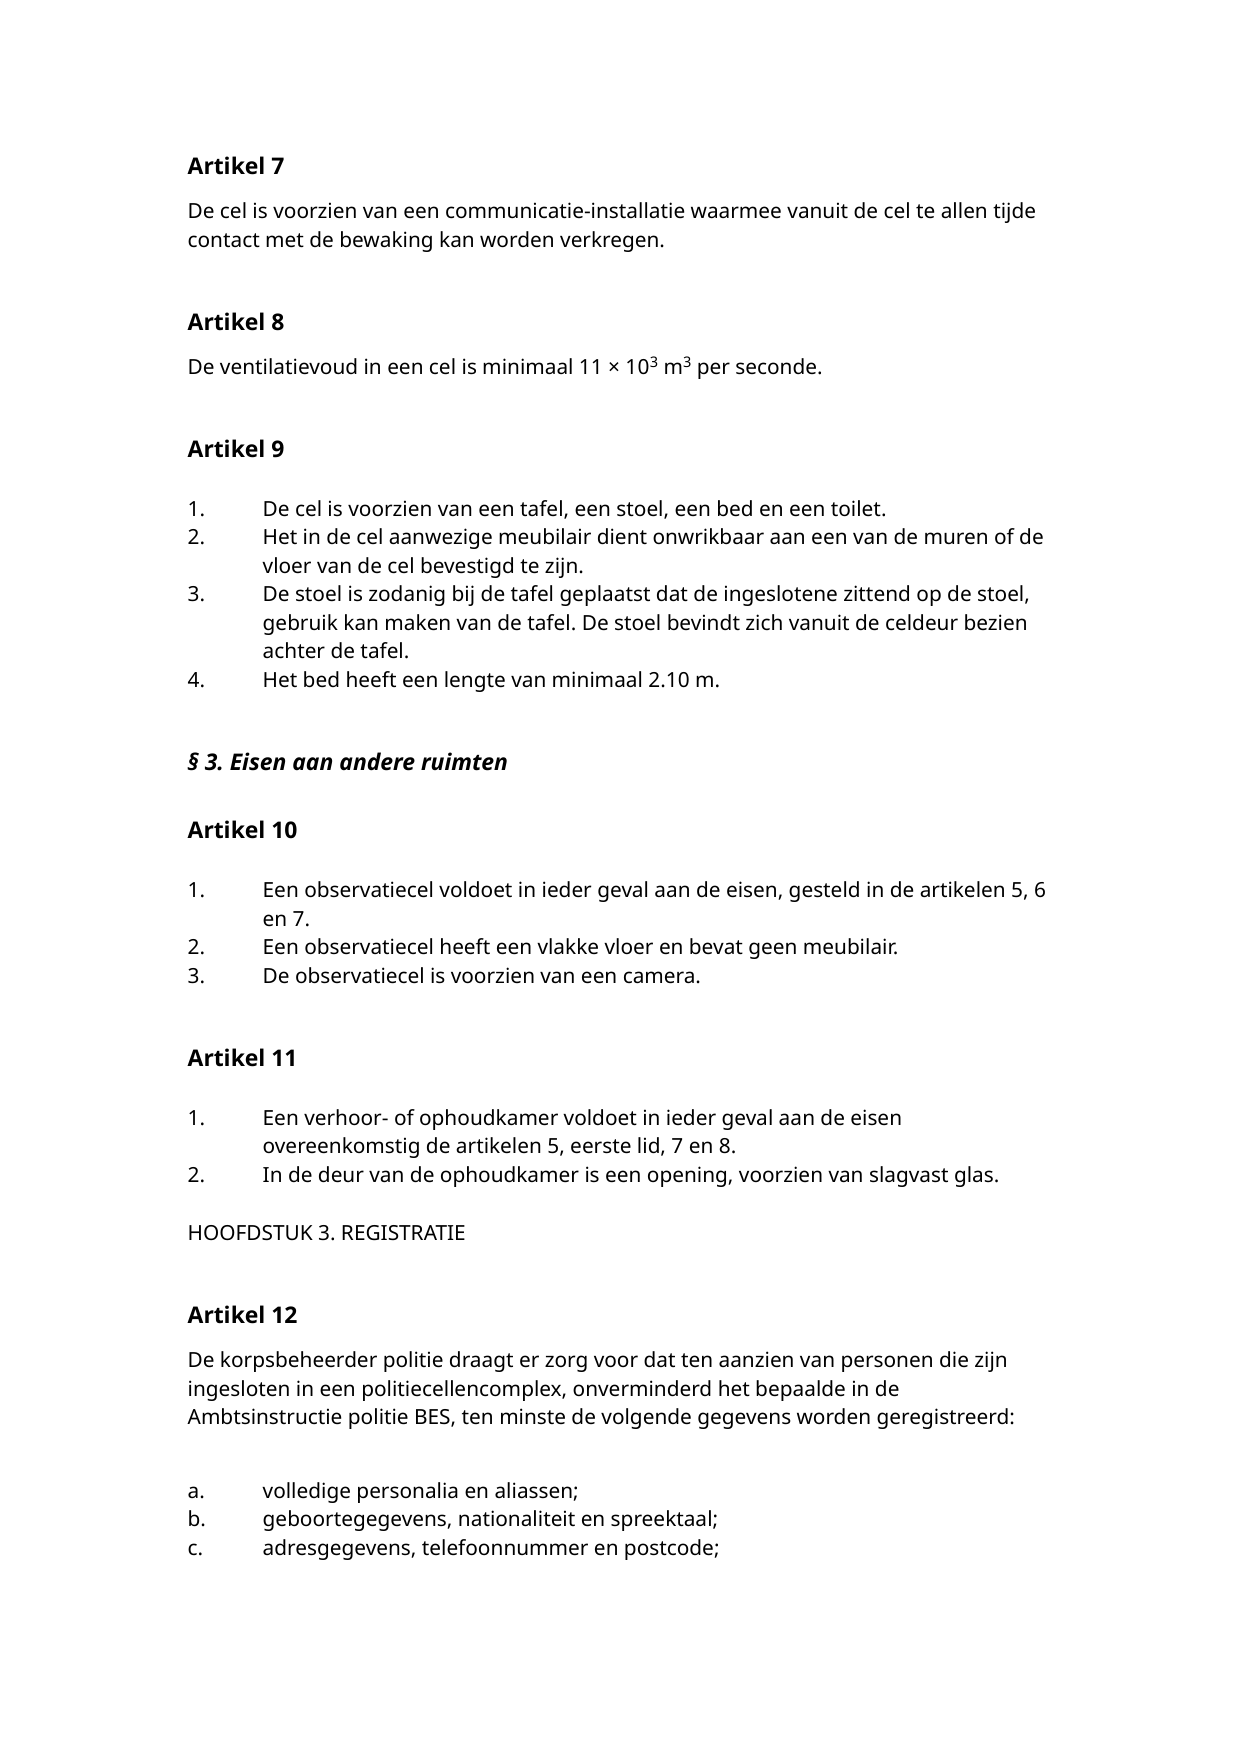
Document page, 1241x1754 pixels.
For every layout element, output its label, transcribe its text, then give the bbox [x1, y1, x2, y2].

list Een verhoor- of ophoudkamer voldoet in ieder geval aan de eisen overeenkomstig de artikelen 5, eerste lid, 7 en 8. [187, 1103, 1053, 1160]
list De observatiecel is voorzien van een camera. [187, 961, 1053, 989]
text De ventilatievoud in een cel is minimaal 11 × 103 m3 per seconde. [187, 352, 1053, 380]
subtitle HOOFDSTUK 3. REGISTRATIE [187, 1218, 1053, 1247]
list adresgegevens, telefoonnummer en postcode; [187, 1533, 1053, 1561]
list Een observatiecel voldoet in ieder geval aan de eisen, gesteld in de artikelen 5, 6 en 7. [187, 876, 1053, 932]
list Een observatiecel heeft een vlakke vloer en bevat geen meubilair. [187, 932, 1053, 961]
subtitle Artikel 9 [187, 433, 1053, 464]
list geboortegegevens, nationaliteit en spreektaal; [187, 1504, 1053, 1533]
subtitle Artikel 7 [187, 150, 1053, 181]
list volledige personalia en aliassen; [187, 1476, 1053, 1504]
list De stoel is zodanig bij de tafel geplaatst dat de ingeslotene zittend op de stoel, gebruik kan maken van de tafel. De stoel bevindt zich vanuit de celdeur bezien achter de tafel. [187, 579, 1053, 665]
text De korpsbeheerder politie draagt er zorg voor dat ten aanzien van personen die zijn ingesloten in een politiecellencomplex, onverminderd het bepaalde in de Ambtsinstructie politie BES, ten minste de volgende gegevens worden geregistreerd: [187, 1346, 1053, 1431]
subtitle § 3. Eisen aan andere ruimten [187, 746, 1053, 777]
subtitle Artikel 12 [187, 1299, 1053, 1331]
subtitle Artikel 8 [187, 306, 1053, 337]
subtitle Artikel 11 [187, 1042, 1053, 1073]
list In de deur van de ophoudkamer is een opening, voorzien van slagvast glas. [187, 1160, 1053, 1188]
subtitle Artikel 10 [187, 814, 1053, 846]
list De cel is voorzien van een tafel, een stoel, een bed en een toilet. [187, 494, 1053, 522]
text De cel is voorzien van een communicatie-installatie waarmee vanuit de cel te allen tijde contact met de bewaking kan worden verkregen. [187, 196, 1053, 253]
list Het bed heeft een lengte van minimaal 2.10 m. [187, 665, 1053, 693]
list Het in de cel aanwezige meubilair dient onwrikbaar aan een van de muren of de vloer van de cel bevestigd te zijn. [187, 522, 1053, 579]
